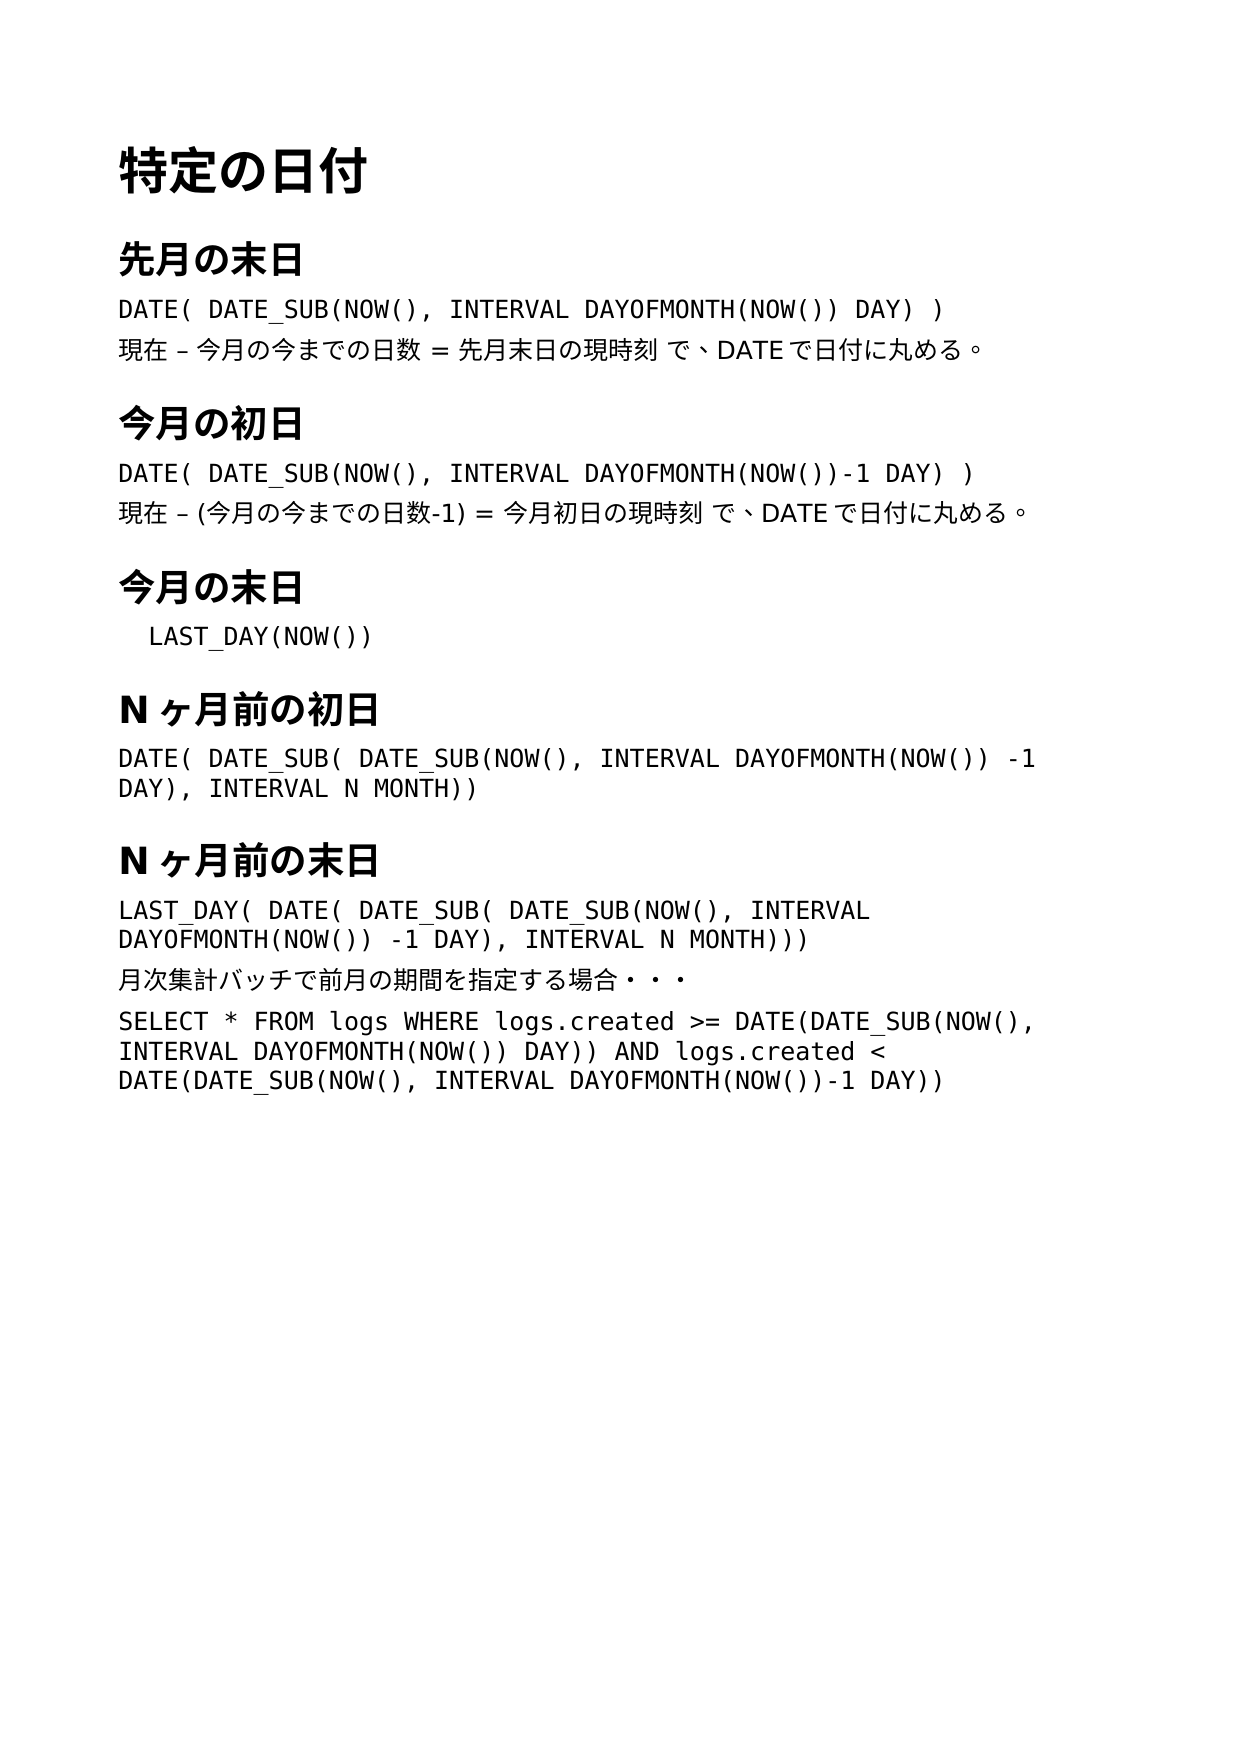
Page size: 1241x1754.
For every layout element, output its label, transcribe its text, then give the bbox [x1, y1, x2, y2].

text LAST_DAY(NOW()) [118, 622, 1122, 652]
text 現在 – (今月の今までの日数-1) = 今月初日の現時刻 で、DATEで日付に丸める。 [118, 500, 1122, 529]
text DATE( DATE_SUB(NOW(), INTERVAL DAYOFMONTH(NOW())-1 DAY) ) [118, 459, 1122, 488]
text DATE( DATE_SUB( DATE_SUB(NOW(), INTERVAL DAYOFMONTH(NOW()) -1 DAY), INTERVAL N MONTH)) [118, 744, 1122, 803]
subtitle 先月の末日 [118, 239, 1122, 282]
subtitle Nヶ月前の初日 [118, 688, 1122, 732]
text 現在 – 今月の今までの日数 = 先月末日の現時刻 で、DATEで日付に丸める。 [118, 336, 1122, 365]
text DATE( DATE_SUB(NOW(), INTERVAL DAYOFMONTH(NOW()) DAY) ) [118, 295, 1122, 324]
text SELECT * FROM logs WHERE logs.created >= DATE(DATE_SUB(NOW(), INTERVAL DAYOFMONTH(NOW()) DAY)) AND logs.created < DATE(DATE_SUB(NOW(), INTERVAL DAYOFMONTH(NOW())-1 DAY)) [118, 1008, 1122, 1095]
subtitle 今月の初日 [118, 403, 1122, 446]
subtitle 特定の日付 [118, 143, 1122, 201]
subtitle Nヶ月前の末日 [118, 840, 1122, 883]
text 月次集計バッチで前月の期間を指定する場合・・・ [118, 966, 1122, 995]
text LAST_DAY( DATE( DATE_SUB( DATE_SUB(NOW(), INTERVAL DAYOFMONTH(NOW()) -1 DAY), INTERVAL N MONTH))) [118, 896, 1122, 954]
subtitle 今月の末日 [118, 566, 1122, 610]
